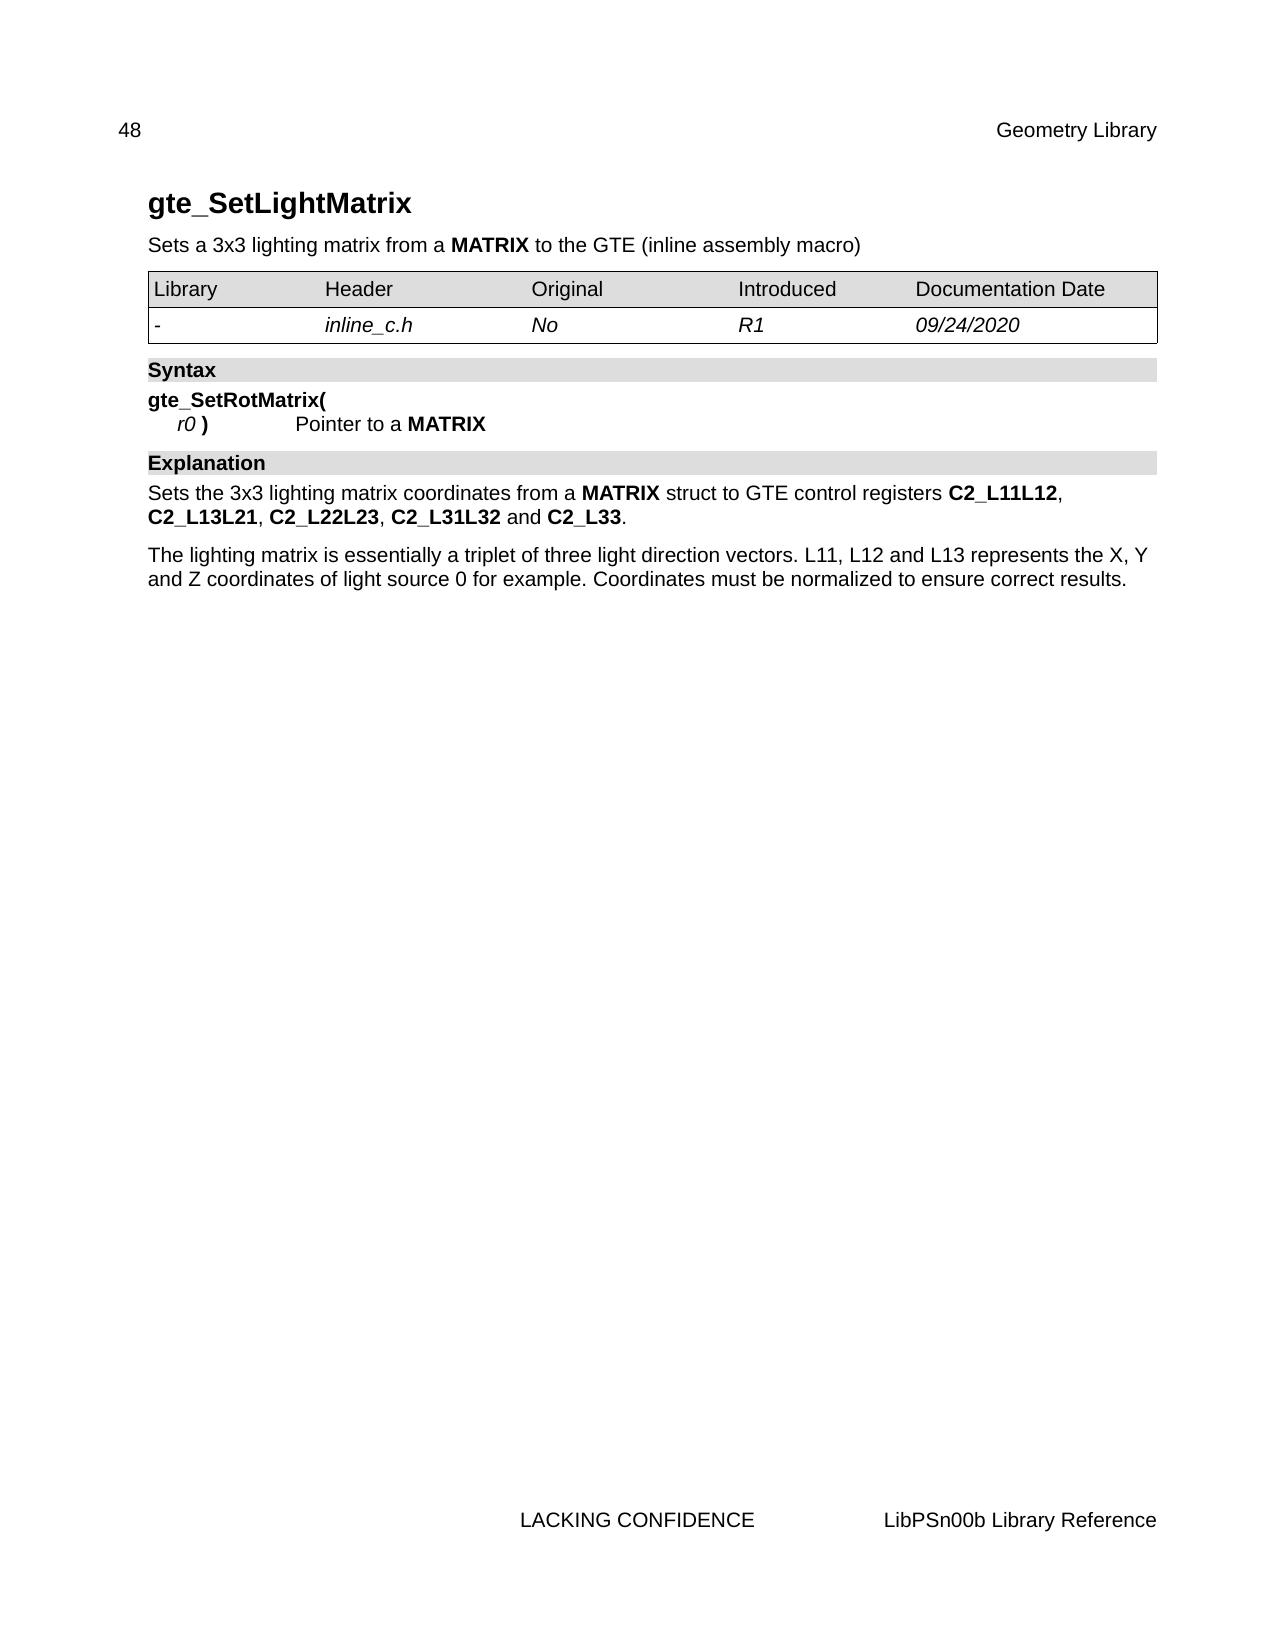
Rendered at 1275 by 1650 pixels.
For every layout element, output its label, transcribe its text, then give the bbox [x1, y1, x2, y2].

subtitle Explanation [148, 451, 1157, 475]
text Sets the 3x3 lighting matrix coordinates from a MATRIX struct to GTE control registers C2_L11L12, C2_L13L21, C2_L22L23, C2_L31L32 and C2_L33. [148, 481, 1157, 528]
text r0 ) Pointer to a MATRIX [148, 412, 1157, 436]
subtitle Syntax [148, 358, 1157, 382]
text - inline_c.h No R1 09/24/2020 [149, 308, 1157, 343]
subtitle gte_SetLightMatrix [148, 186, 1157, 220]
text gte_SetRotMatrix( [148, 388, 1157, 412]
text The lighting matrix is essentially a triplet of three light direction vectors. L11, L12 and L13 represents the X, Y and Z coordinates of light source 0 for example. Coordinates must be normalized to ensure correct results. [148, 543, 1157, 591]
text Sets a 3x3 lighting matrix from a MATRIX to the GTE (inline assembly macro) [148, 232, 1157, 256]
text Library Header Original Introduced Documentation Date [149, 272, 1157, 307]
